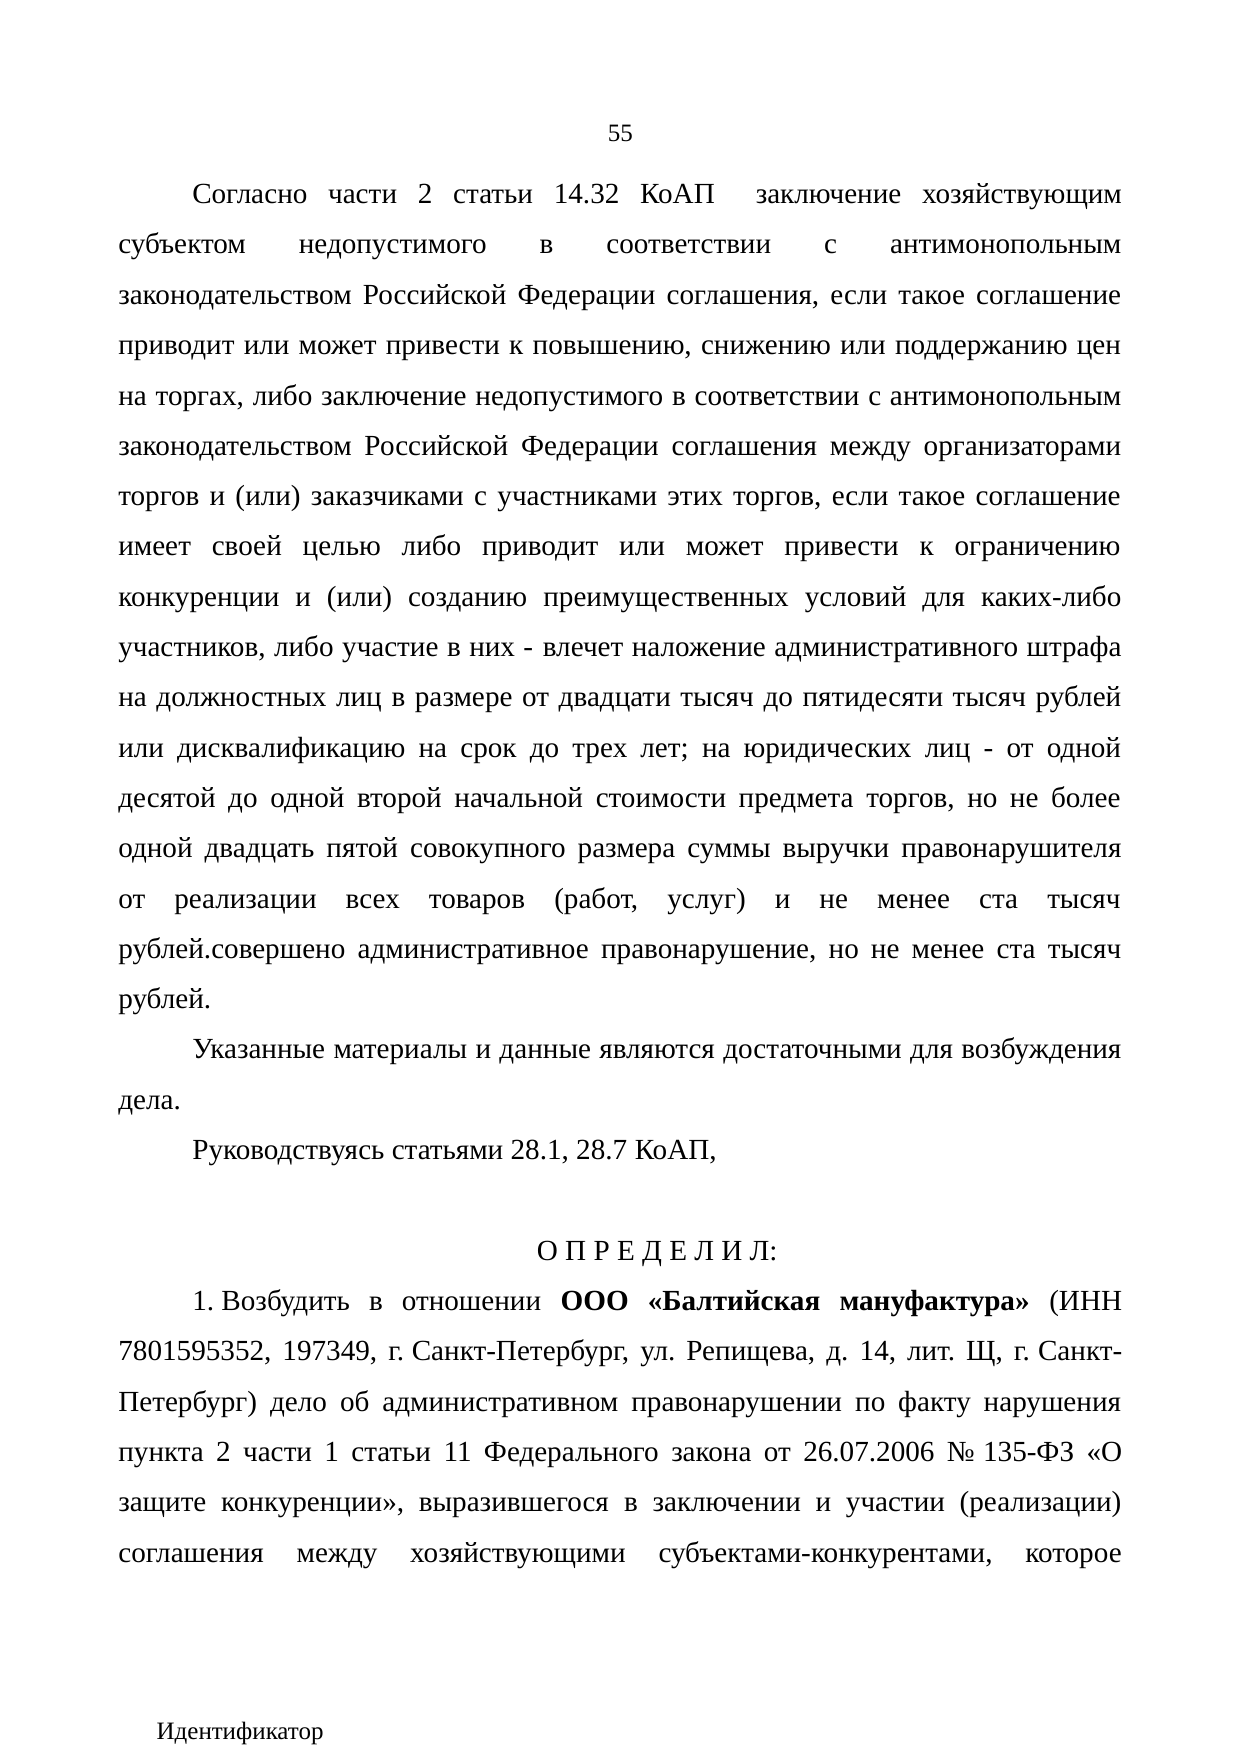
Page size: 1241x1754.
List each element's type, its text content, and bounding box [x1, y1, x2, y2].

text 1. Возбудить в отношении ООО «Балтийская мануфактура» (ИНН 7801595352, 197349, г. Санкт-Петербург, ул. Репищева, д. 14, лит. Щ, г. Санкт-Петербург) дело об административном правонарушении по факту нарушения пункта 2 части 1 статьи 11 Федерального закона от 26.07.2006 № 135-ФЗ «О защите конкуренции», выразившегося в заключении и участии (реализации) соглашения между хозяйствующими субъектами-конкурентами, которое [118, 1283, 1122, 1568]
text Руководствуясь статьями 28.1, 28.7 КоАП, [118, 1132, 1122, 1166]
text Согласно части 2 статьи 14.32 КоАП заключение хозяйствующим субъектом недопустимого в соответствии с антимонопольным законодательством Российской Федерации соглашения, если такое соглашение приводит или может привести к повышению, снижению или поддержанию цен на торгах, либо заключение недопустимого в соответствии с антимонопольным законодательством Российской Федерации соглашения между организаторами торгов и (или) заказчиками с участниками этих торгов, если такое соглашение имеет своей целью либо приводит или может привести к ограничению конкуренции и (или) созданию преимущественных условий для каких-либо участников, либо участие в них - влечет наложение административного штрафа на должностных лиц в размере от двадцати тысяч до пятидесяти тысяч рублей или дисквалификацию на срок до трех лет; на юридических лиц - от одной десятой до одной второй начальной стоимости предмета торгов, но не более одной двадцать пятой совокупного размера суммы выручки правонарушителя от реализации всех товаров (работ, услуг) и не менее ста тысяч рублей.совершено административное правонарушение, но не менее ста тысяч рублей. [118, 176, 1122, 1015]
text О П Р Е Д Е Л И Л: [118, 1233, 1122, 1266]
text Указанные материалы и данные являются достаточными для возбуждения дела. [118, 1032, 1122, 1116]
